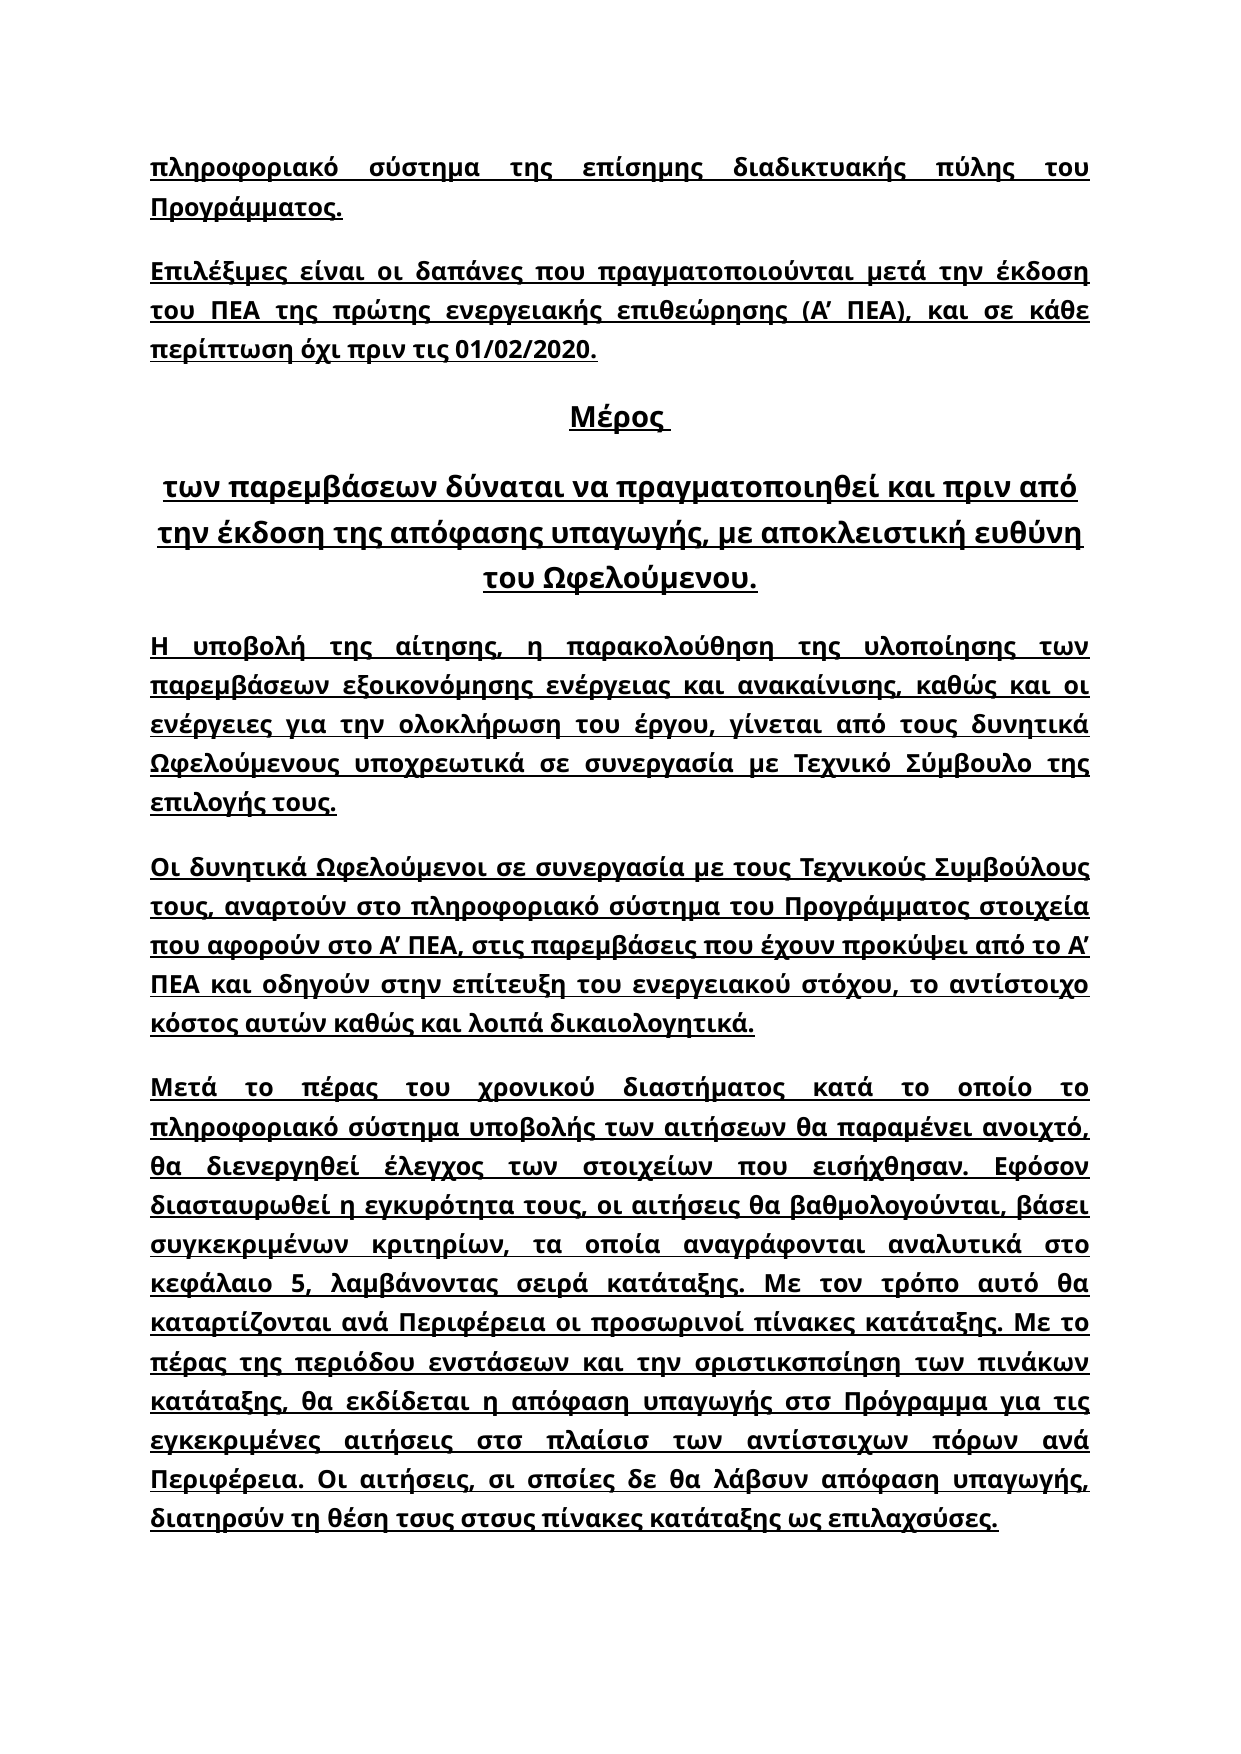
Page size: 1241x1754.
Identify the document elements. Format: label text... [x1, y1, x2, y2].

text Οι δυνητικά Ωφελούμενοι σε συνεργασία με τους Τεχνικούς Συμβούλους [150, 849, 1090, 878]
text Ωφελούμενους υποχρεωτικά σε συνεργασία με Τεχνικό Σύμβουλο της [150, 737, 1090, 775]
text ΠΕΑ και οδηγούν στην επίτευξη του ενεργειακού στόχου, το αντίστοιχο [150, 958, 1090, 996]
text διασταυρωθεί η εγκυρότητα τους, οι αιτήσεις θα βαθμολογούνται, βάσει [150, 1179, 1090, 1216]
text διατηρσύν τη θέση τσυς στσυς πίνακες κατάταξης ως επιλαχσύσες. [150, 1492, 1090, 1535]
text που αφορούν στο Α’ ΠΕΑ, στις παρεμβάσεις που έχουν προκύψει από το Α’ [150, 919, 1090, 956]
text καταρτίζονται ανά Περιφέρεια οι προσωρινοί πίνακες κατάταξης. Με το [150, 1297, 1090, 1334]
subtitle Μέρος [150, 396, 1090, 436]
text επιλογής τους. [150, 777, 1090, 819]
text κόστος αυτών καθώς και λοιπά δικαιολογητικά. [150, 997, 1090, 1040]
text περίπτωση όχι πριν τις 01/02/2020. [150, 323, 1090, 366]
text πληροφοριακό σύστημα της επίσημης διαδικτυακής πύλης του [150, 150, 1090, 179]
text κατάταξης, θα εκδίδεται η απόφαση υπαγωγής στσ Πρόγραμμα για τις [150, 1375, 1090, 1412]
text πέρας της περιόδου ενστάσεων και την σριστικσπσίηση των πινάκων [150, 1336, 1090, 1373]
text ενέργειες για την ολοκλήρωση του έργου, γίνεται από τους δυνητικά [150, 698, 1090, 736]
text Μετά το πέρας του χρονικού διαστήματος κατά το οποίο το [150, 1070, 1090, 1099]
text συγκεκριμένων κριτηρίων, τα οποία αναγράφονται αναλυτικά στο [150, 1218, 1090, 1256]
text του ΠΕΑ της πρώτης ενεργειακής επιθεώρησης (Α’ ΠΕΑ), και σε κάθε [150, 284, 1090, 321]
text τους, αναρτούν στο πληροφοριακό σύστημα του Προγράμματος στοιχεία [150, 880, 1090, 917]
text Περιφέρεια. Οι αιτήσεις, σι σπσίες δε θα λάβσυν απόφαση υπαγωγής, [150, 1453, 1090, 1491]
text Επιλέξιμες είναι οι δαπάνες που πραγματοποιούνται μετά την έκδοση [150, 253, 1090, 282]
text κεφάλαιο 5, λαμβάνοντας σειρά κατάταξης. Με τον τρόπο αυτό θα [150, 1257, 1090, 1295]
text Προγράμματος. [150, 181, 1090, 223]
text πληροφοριακό σύστημα υποβολής των αιτήσεων θα παραμένει ανοιχτό, [150, 1101, 1090, 1138]
text παρεμβάσεων εξοικονόμησης ενέργειας και ανακαίνισης, καθώς και οι [150, 659, 1090, 696]
subtitle των παρεμβάσεων δύναται να πραγματοποιηθεί και πριν από την έκδοση της απόφασης υπαγωγής, με αποκλειστική ευθύνη του Ωφελούμενου. [150, 466, 1090, 597]
text θα διενεργηθεί έλεγχος των στοιχείων που εισήχθησαν. Εφόσον [150, 1140, 1090, 1177]
text Η υποβολή της αίτησης, η παρακολούθηση της υλοποίησης των [150, 628, 1090, 657]
text εγκεκριμένες αιτήσεις στσ πλαίσισ των αντίστσιχων πόρων ανά [150, 1414, 1090, 1451]
